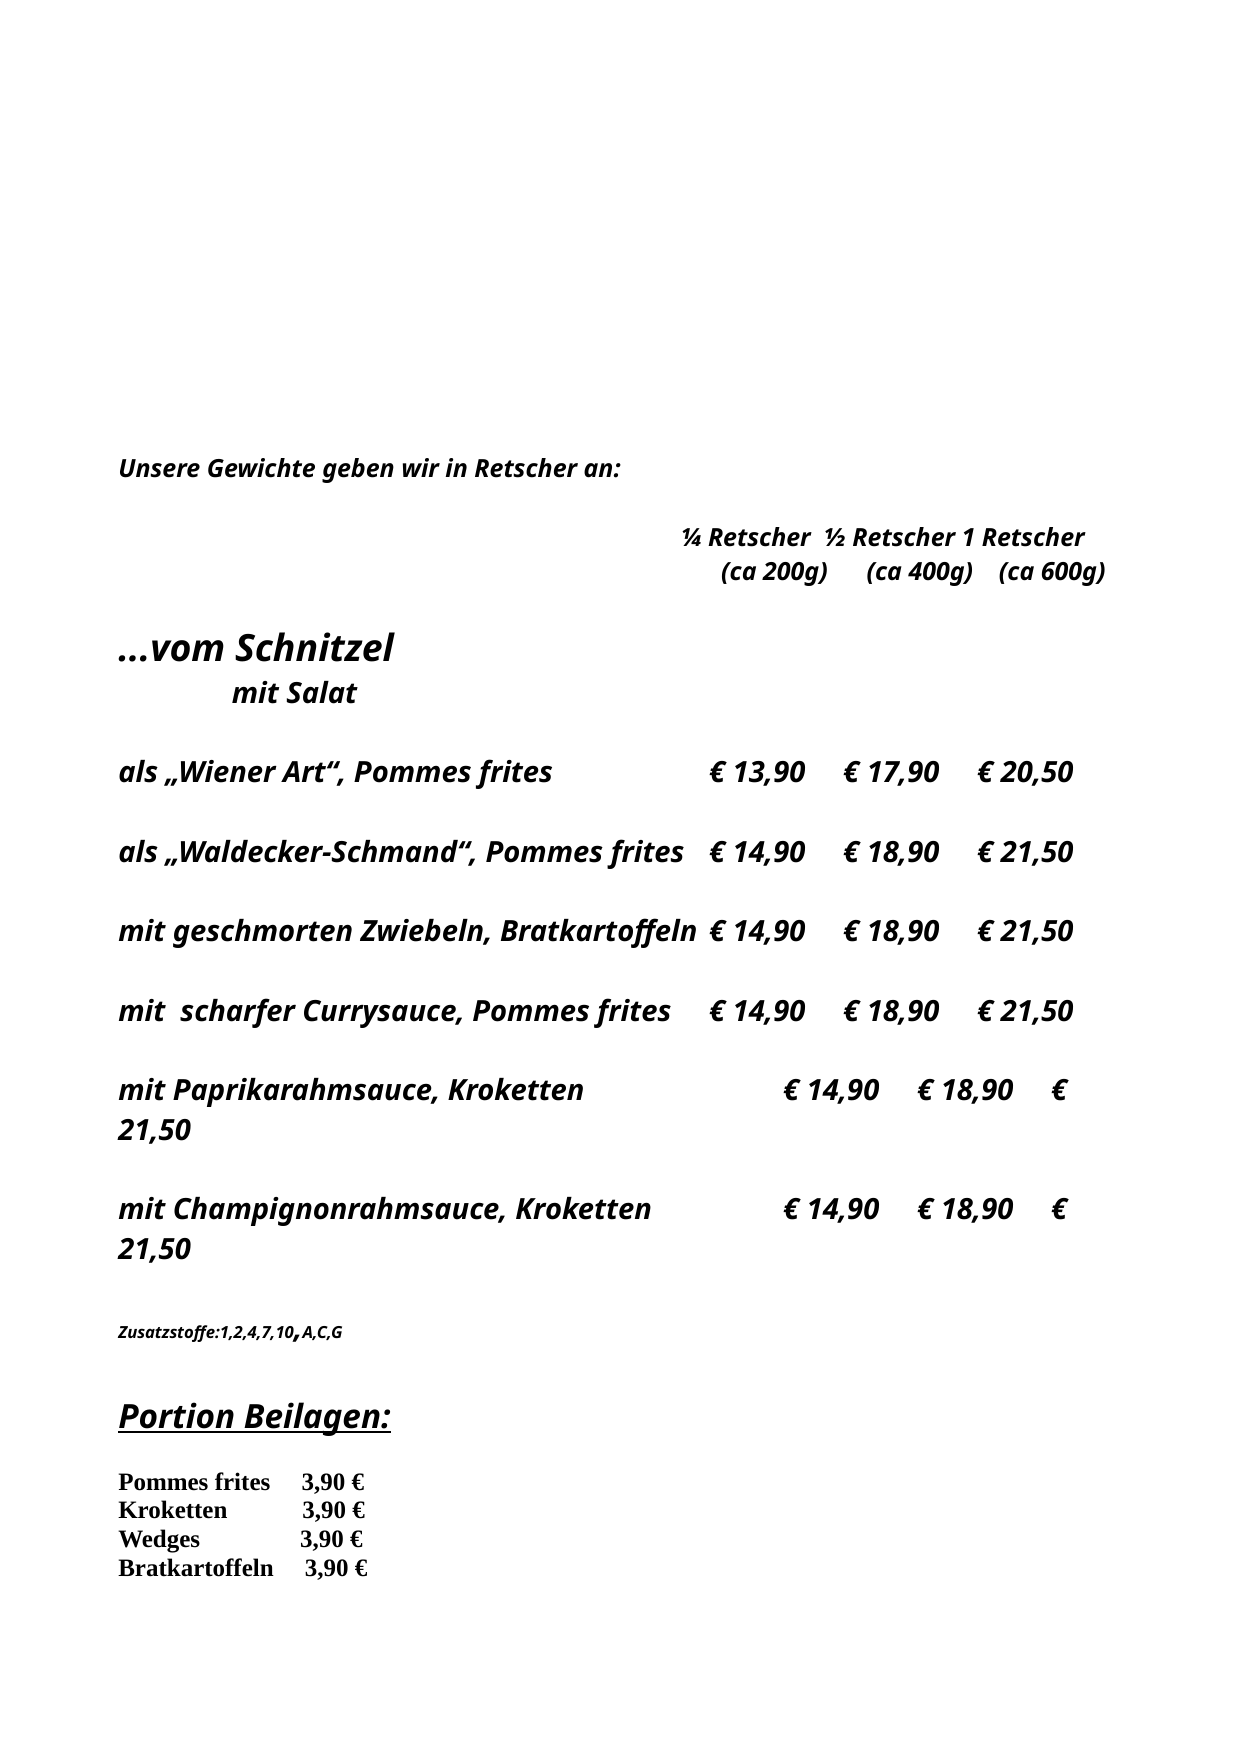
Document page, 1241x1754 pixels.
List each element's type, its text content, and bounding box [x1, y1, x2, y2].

text mit Paprikarahmsauce, Kroketten € 14,90 € 18,90 € 21,50 [118, 1069, 1122, 1149]
text Wedges 3,90 € [118, 1524, 1122, 1553]
text Bratkartoffeln 3,90 € [118, 1553, 1122, 1582]
text Pommes frites 3,90 € [118, 1467, 1122, 1495]
text ...vom Schnitzel [118, 621, 1122, 672]
text Portion Beilagen: [118, 1392, 1122, 1438]
text mit Champignonrahmsauce, Kroketten € 14,90 € 18,90 € 21,50 [118, 1188, 1122, 1268]
text Kroketten 3,90 € [118, 1495, 1122, 1524]
text als „Wiener Art“, Pommes frites € 13,90 € 17,90 € 20,50 [118, 752, 1122, 791]
text Unsere Gewichte geben wir in Retscher an: [118, 451, 1122, 485]
text Zusatzstoffe:1,2,4,7,10,A,C,G [118, 1307, 1122, 1347]
text mit geschmorten Zwiebeln, Bratkartoffeln € 14,90 € 18,90 € 21,50 [118, 911, 1122, 950]
text (ca 200g) (ca 400g) (ca 600g) [118, 553, 1122, 587]
text als „Waldecker-Schmand“, Pommes frites € 14,90 € 18,90 € 21,50 [118, 831, 1122, 871]
text ¼ Retscher ½ Retscher 1 Retscher [118, 519, 1122, 553]
text mit scharfer Currysauce, Pommes frites € 14,90 € 18,90 € 21,50 [118, 990, 1122, 1029]
text mit Salat [118, 672, 1122, 712]
